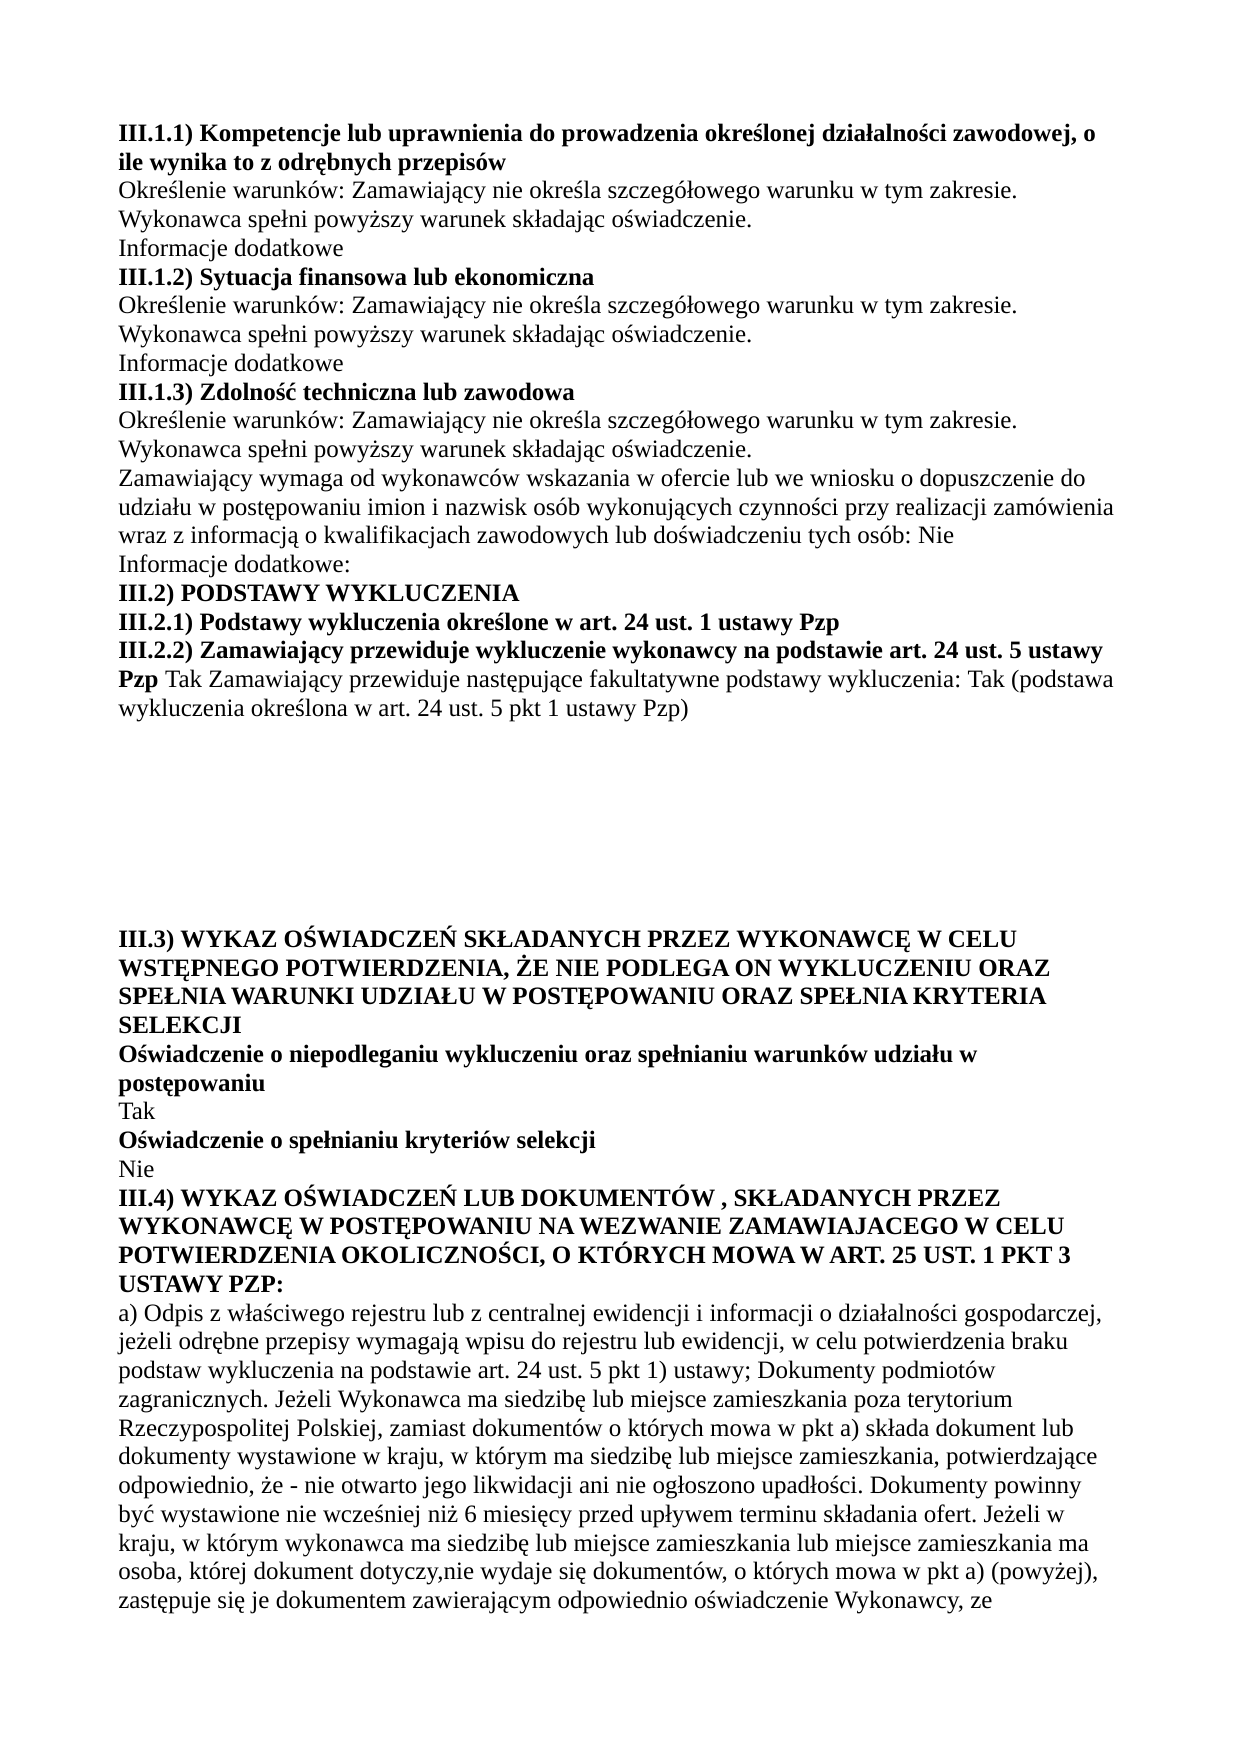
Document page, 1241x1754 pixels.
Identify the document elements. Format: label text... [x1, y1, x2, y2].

text a) Odpis z właściwego rejestru lub z centralnej ewidencji i informacji o działalności gospodarczej, jeżeli odrębne przepisy wymagają wpisu do rejestru lub ewidencji, w celu potwierdzenia braku podstaw wykluczenia na podstawie art. 24 ust. 5 pkt 1) ustawy; Dokumenty podmiotów zagranicznych. Jeżeli Wykonawca ma siedzibę lub miejsce zamieszkania poza terytorium Rzeczypospolitej Polskiej, zamiast dokumentów o których mowa w pkt a) składa dokument lub dokumenty wystawione w kraju, w którym ma siedzibę lub miejsce zamieszkania, potwierdzające odpowiednio, że - nie otwarto jego likwidacji ani nie ogłoszono upadłości. Dokumenty powinny być wystawione nie wcześniej niż 6 miesięcy przed upływem terminu składania ofert. Jeżeli w kraju, w którym wykonawca ma siedzibę lub miejsce zamieszkania lub miejsce zamieszkania ma osoba, której dokument dotyczy,nie wydaje się dokumentów, o których mowa w pkt a) (powyżej), zastępuje się je dokumentem zawierającym odpowiednio oświadczenie Wykonawcy, ze [118, 1298, 1122, 1614]
text III.1.1) Kompetencje lub uprawnienia do prowadzenia określonej działalności zawodowej, o ile wynika to z odrębnych przepisów Określenie warunków: Zamawiający nie określa szczegółowego warunku w tym zakresie. Wykonawca spełni powyższy warunek składając oświadczenie. Informacje dodatkowe III.1.2) Sytuacja finansowa lub ekonomiczna Określenie warunków: Zamawiający nie określa szczegółowego warunku w tym zakresie. Wykonawca spełni powyższy warunek składając oświadczenie. Informacje dodatkowe III.1.3) Zdolność techniczna lub zawodowa Określenie warunków: Zamawiający nie określa szczegółowego warunku w tym zakresie. Wykonawca spełni powyższy warunek składając oświadczenie. Zamawiający wymaga od wykonawców wskazania w ofercie lub we wniosku o dopuszczenie do udziału w postępowaniu imion i nazwisk osób wykonujących czynności przy realizacji zamówienia wraz z informacją o kwalifikacjach zawodowych lub doświadczeniu tych osób: Nie Informacje dodatkowe: [118, 118, 1122, 578]
text III.3) WYKAZ OŚWIADCZEŃ SKŁADANYCH PRZEZ WYKONAWCĘ W CELU WSTĘPNEGO POTWIERDZENIA, ŻE NIE PODLEGA ON WYKLUCZENIU ORAZ SPEŁNIA WARUNKI UDZIAŁU W POSTĘPOWANIU ORAZ SPEŁNIA KRYTERIA SELEKCJI [118, 924, 1122, 1039]
text Oświadczenie o niepodleganiu wykluczeniu oraz spełnianiu warunków udziału w postępowaniu Tak Oświadczenie o spełnianiu kryteriów selekcji Nie [118, 1039, 1122, 1183]
text III.2) PODSTAWY WYKLUCZENIA [118, 578, 1122, 607]
text III.4) WYKAZ OŚWIADCZEŃ LUB DOKUMENTÓW , SKŁADANYCH PRZEZ WYKONAWCĘ W POSTĘPOWANIU NA WEZWANIE ZAMAWIAJACEGO W CELU POTWIERDZENIA OKOLICZNOŚCI, O KTÓRYCH MOWA W ART. 25 UST. 1 PKT 3 USTAWY PZP: [118, 1183, 1122, 1298]
text III.2.1) Podstawy wykluczenia określone w art. 24 ust. 1 ustawy Pzp III.2.2) Zamawiający przewiduje wykluczenie wykonawcy na podstawie art. 24 ust. 5 ustawy Pzp Tak Zamawiający przewiduje następujące fakultatywne podstawy wykluczenia: Tak (podstawa wykluczenia określona w art. 24 ust. 5 pkt 1 ustawy Pzp) [118, 607, 1122, 894]
